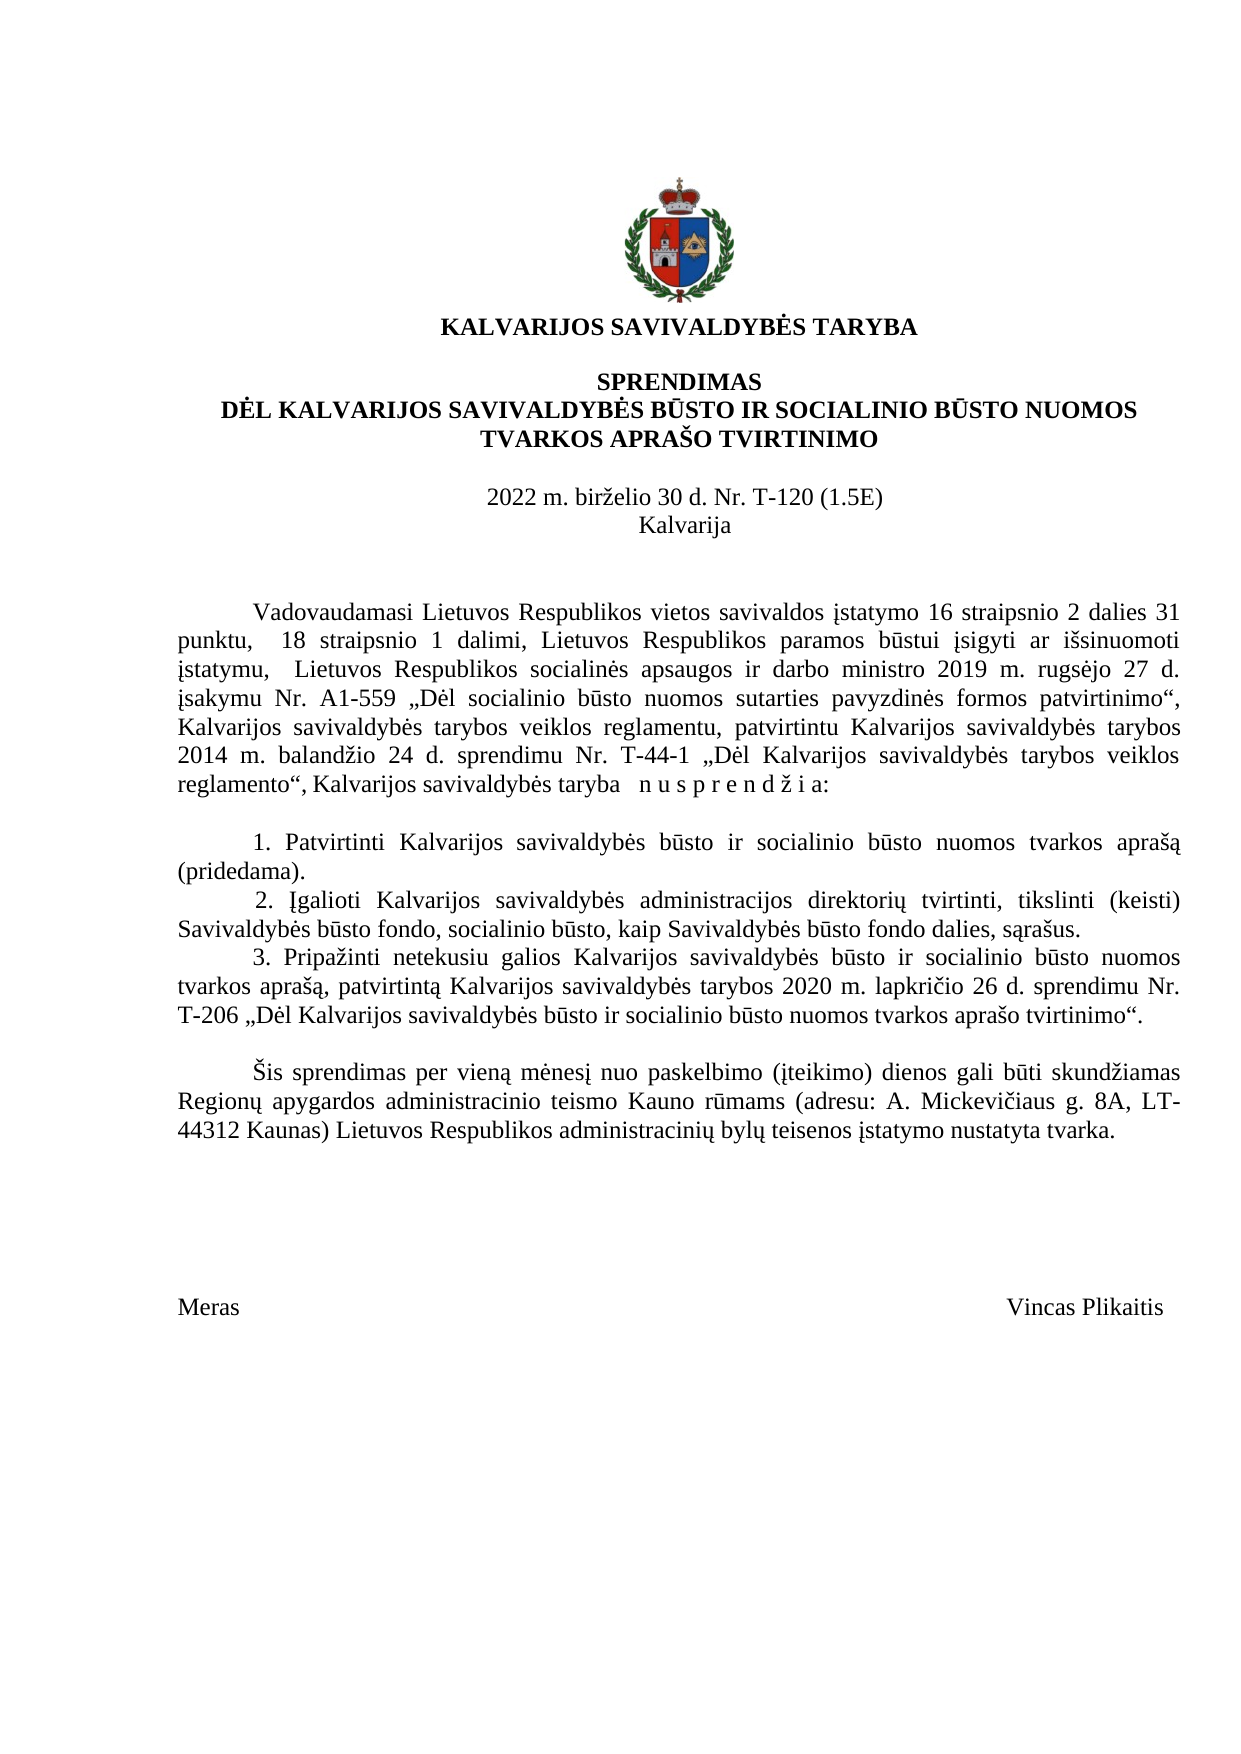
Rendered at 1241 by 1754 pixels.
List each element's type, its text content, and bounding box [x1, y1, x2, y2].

text Meras Vincas Plikaitis [177, 1292, 1181, 1321]
text 2022 m. birželio 30 d. Nr. T-120 (1.5E) [188, 482, 1181, 511]
text DĖL KALVARIJOS SAVIVALDYBĖS BŪSTO IR SOCIALINIO BŪSTO NUOMOS TVARKOS APRAŠO TVIRTINIMO [177, 396, 1181, 453]
text Kalvarija [188, 511, 1181, 539]
text 1. Patvirtinti Kalvarijos savivaldybės būsto ir socialinio būsto nuomos tvarkos aprašą (pridedama). [177, 827, 1181, 885]
text SPRENDIMAS [177, 367, 1181, 396]
text KALVARIJOS SAVIVALDYBĖS TARYBA [177, 312, 1181, 341]
text Šis sprendimas per vieną mėnesį nuo paskelbimo (įteikimo) dienos gali būti skundžiamas Regionų apygardos administracinio teismo Kauno rūmams (adresu: A. Mickevičiaus g. 8A, LT-44312 Kaunas) Lietuvos Respublikos administracinių bylų teisenos įstatymo nustatyta tvarka. [177, 1057, 1181, 1144]
text 2. Įgalioti Kalvarijos savivaldybės administracijos direktorių tvirtinti, tikslinti (keisti) Savivaldybės būsto fondo, socialinio būsto, kaip Savivaldybės būsto fondo dalies, sąrašus. [177, 885, 1181, 942]
text Vadovaudamasi Lietuvos Respublikos vietos savivaldos įstatymo 16 straipsnio 2 dalies 31 punktu, 18 straipsnio 1 dalimi, Lietuvos Respublikos paramos būstui įsigyti ar išsinuomoti įstatymu, Lietuvos Respublikos socialinės apsaugos ir darbo ministro 2019 m. rugsėjo 27 d. įsakymu Nr. A1-559 „Dėl socialinio būsto nuomos sutarties pavyzdinės formos patvirtinimo“, Kalvarijos savivaldybės tarybos veiklos reglamentu, patvirtintu Kalvarijos savivaldybės tarybos 2014 m. balandžio 24 d. sprendimu Nr. T-44-1 „Dėl Kalvarijos savivaldybės tarybos veiklos reglamento“, Kalvarijos savivaldybės taryba n u s p r e n d ž i a: [177, 597, 1181, 798]
text 3. Pripažinti netekusiu galios Kalvarijos savivaldybės būsto ir socialinio būsto nuomos tvarkos aprašą, patvirtintą Kalvarijos savivaldybės tarybos 2020 m. lapkričio 26 d. sprendimu Nr. T-206 „Dėl Kalvarijos savivaldybės būsto ir socialinio būsto nuomos tvarkos aprašo tvirtinimo“. [177, 942, 1181, 1029]
